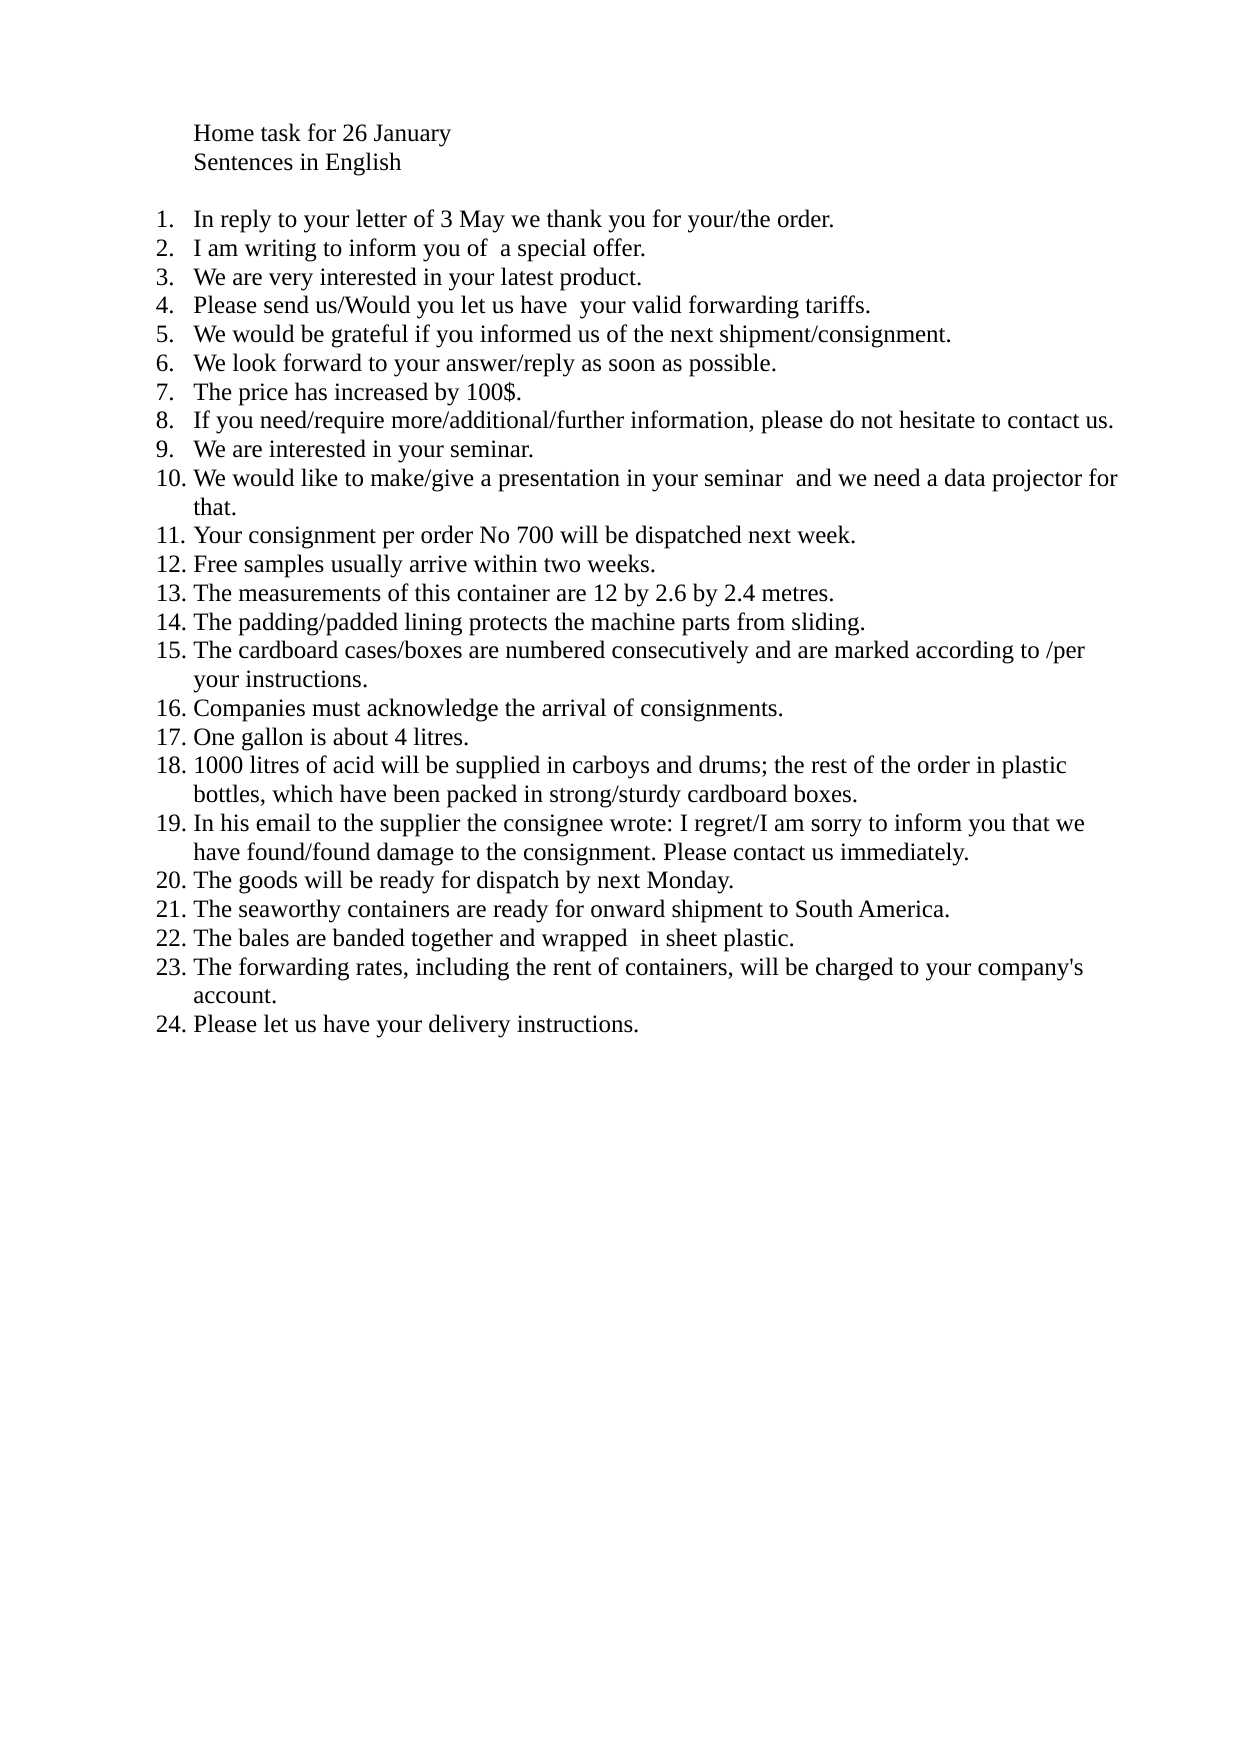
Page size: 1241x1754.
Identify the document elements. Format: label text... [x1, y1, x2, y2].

list One gallon is about 4 litres. [156, 722, 1122, 751]
list Home task for 26 January [156, 118, 1122, 147]
list The cardboard cases/boxes are numbered consecutively and are marked according to /per your instructions. [156, 636, 1122, 693]
list If you need/require more/additional/further information, please do not hesitate to contact us. [156, 406, 1122, 434]
list We are very interested in your latest product. [156, 262, 1122, 291]
list In reply to your letter of 3 May we thank you for your/the order. [156, 204, 1122, 233]
list The goods will be ready for dispatch by next Monday. [156, 866, 1122, 894]
list We look forward to your answer/reply as soon as possible. [156, 348, 1122, 377]
list The forwarding rates, including the rent of containers, will be charged to your company's account. [156, 952, 1122, 1009]
list The measurements of this container are 12 by 2.6 by 2.4 metres. [156, 578, 1122, 607]
list Free samples usually arrive within two weeks. [156, 549, 1122, 578]
list Sentences in English [156, 147, 1122, 176]
list We are interested in your seminar. [156, 434, 1122, 463]
list Companies must acknowledge the arrival of consignments. [156, 693, 1122, 722]
list I am writing to inform you of a special offer. [156, 233, 1122, 262]
list Please send us/Would you let us have your valid forwarding tariffs. [156, 291, 1122, 319]
list The seaworthy containers are ready for onward shipment to South America. [156, 894, 1122, 923]
list We would like to make/give a presentation in your seminar and we need a data projector for that. [156, 463, 1122, 521]
list In his email to the supplier the consignee wrote: I regret/I am sorry to inform you that we have found/found damage to the consignment. Please contact us immediately. [156, 808, 1122, 866]
list The bales are banded together and wrapped in sheet plastic. [156, 923, 1122, 952]
list We would be grateful if you informed us of the next shipment/consignment. [156, 319, 1122, 348]
list 1000 litres of acid will be supplied in carboys and drums; the rest of the order in plastic bottles, which have been packed in strong/sturdy cardboard boxes. [156, 751, 1122, 808]
list Please let us have your delivery instructions. [156, 1009, 1122, 1038]
list Your consignment per order No 700 will be dispatched next week. [156, 521, 1122, 549]
list The price has increased by 100$. [156, 377, 1122, 406]
list The padding/padded lining protects the machine parts from sliding. [156, 607, 1122, 636]
